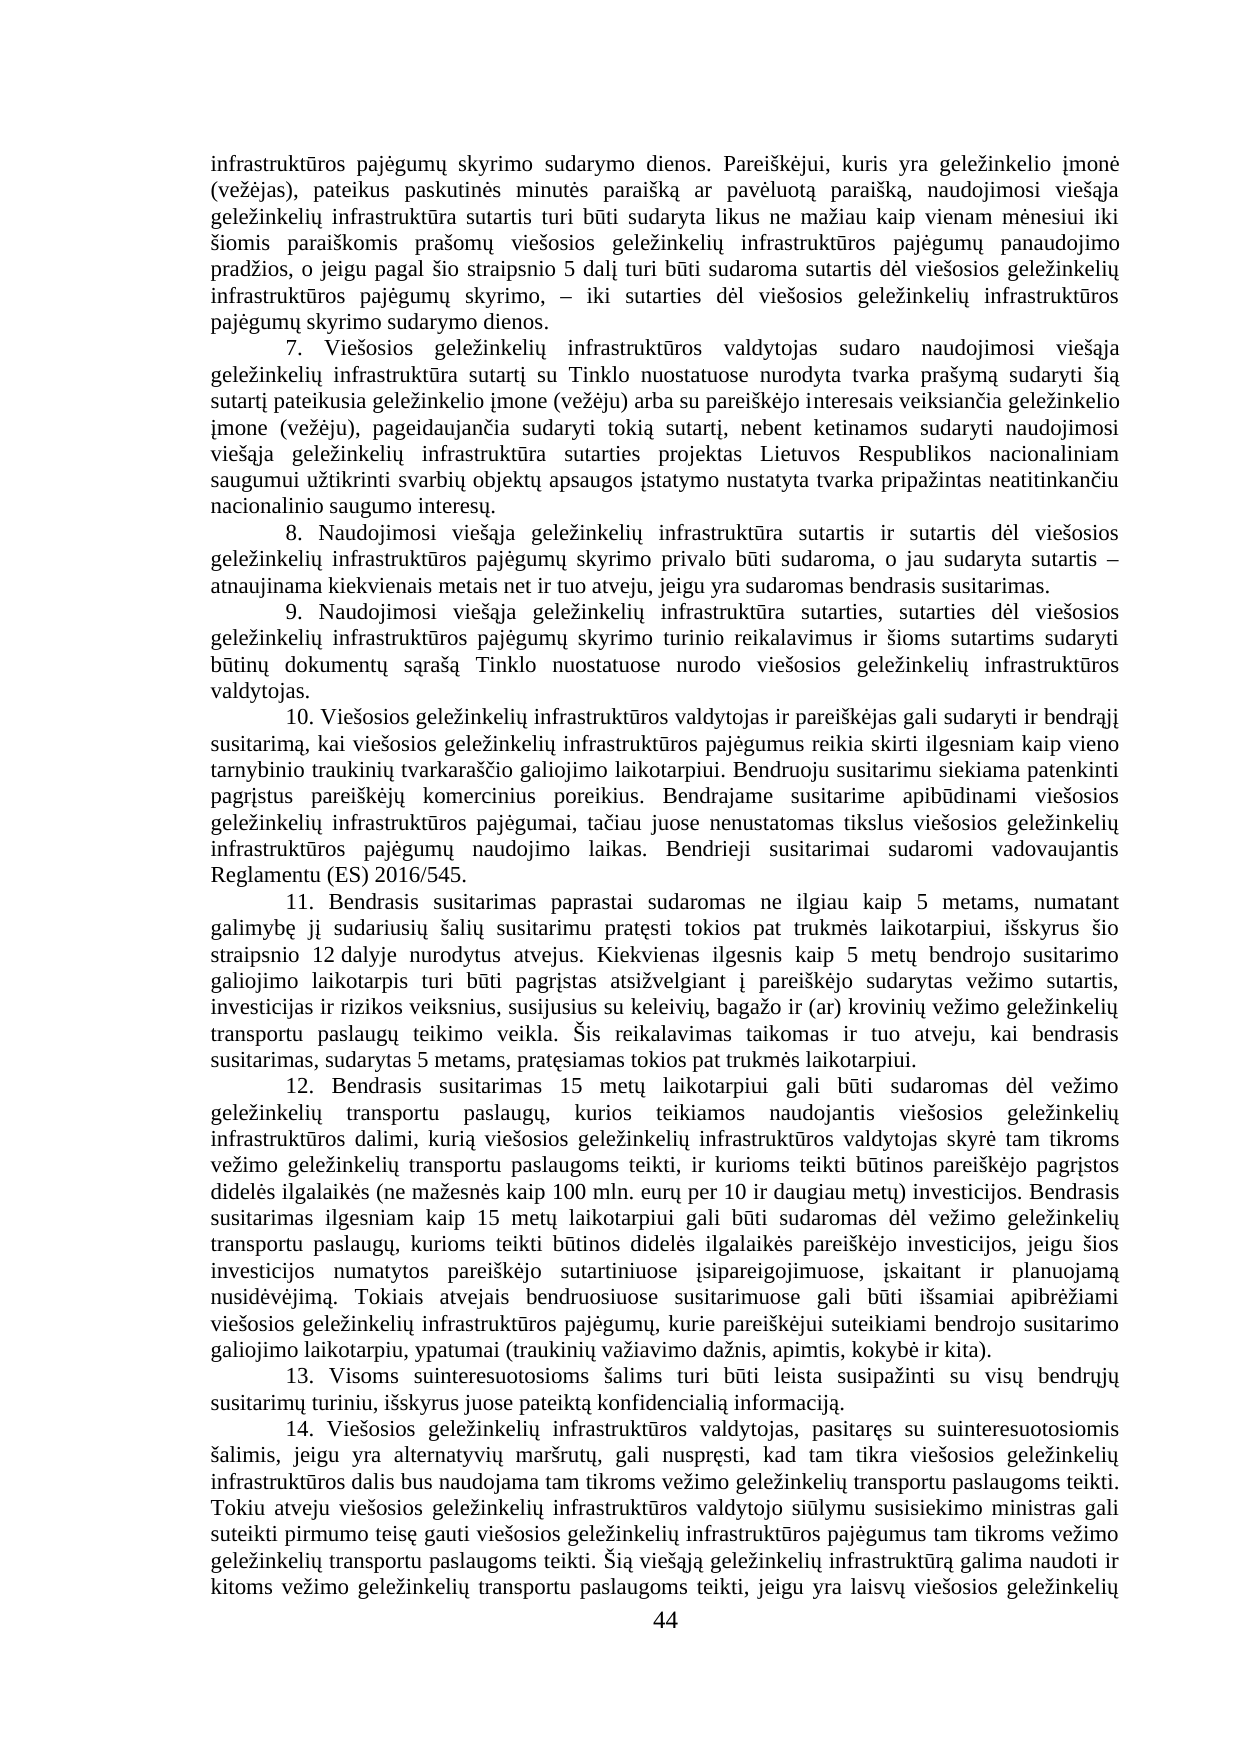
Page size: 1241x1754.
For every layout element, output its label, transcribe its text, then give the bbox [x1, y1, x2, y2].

text 7. Viešosios geležinkelių infrastruktūros valdytojas sudaro naudojimosi viešąja geležinkelių infrastruktūra sutartį su Tinklo nuostatuose nurodyta tvarka prašymą sudaryti šią sutartį pateikusia geležinkelio įmone (vežėju) arba su pareiškėjo interesais veiksiančia geležinkelio įmone (vežėju), pageidaujančia sudaryti tokią sutartį, nebent ketinamos sudaryti naudojimosi viešąja geležinkelių infrastruktūra sutarties projektas Lietuvos Respublikos nacionaliniam saugumui užtikrinti svarbių objektų apsaugos įstatymo nustatyta tvarka pripažintas neatitinkančiu nacionalinio saugumo interesų. [210, 334, 1120, 519]
text 12. Bendrasis susitarimas 15 metų laikotarpiui gali būti sudaromas dėl vežimo geležinkelių transportu paslaugų, kurios teikiamos naudojantis viešosios geležinkelių infrastruktūros dalimi, kurią viešosios geležinkelių infrastruktūros valdytojas skyrė tam tikroms vežimo geležinkelių transportu paslaugoms teikti, ir kurioms teikti būtinos pareiškėjo pagrįstos didelės ilgalaikės (ne mažesnės kaip 100 mln. eurų per 10 ir daugiau metų) investicijos. Bendrasis susitarimas ilgesniam kaip 15 metų laikotarpiui gali būti sudaromas dėl vežimo geležinkelių transportu paslaugų, kurioms teikti būtinos didelės ilgalaikės pareiškėjo investicijos, jeigu šios investicijos numatytos pareiškėjo sutartiniuose įsipareigojimuose, įskaitant ir planuojamą nusidėvėjimą. Tokiais atvejais bendruosiuose susitarimuose gali būti išsamiai apibrėžiami viešosios geležinkelių infrastruktūros pajėgumų, kurie pareiškėjui suteikiami bendrojo susitarimo galiojimo laikotarpiu, ypatumai (traukinių važiavimo dažnis, apimtis, kokybė ir kita). [210, 1072, 1120, 1362]
text 8. Naudojimosi viešąja geležinkelių infrastruktūra sutartis ir sutartis dėl viešosios geležinkelių infrastruktūros pajėgumų skyrimo privalo būti sudaroma, o jau sudaryta sutartis –atnaujinama kiekvienais metais net ir tuo atveju, jeigu yra sudaromas bendrasis susitarimas. [210, 519, 1120, 598]
text infrastruktūros pajėgumų skyrimo sudarymo dienos. Pareiškėjui, kuris yra geležinkelio įmonė (vežėjas), pateikus paskutinės minutės paraišką ar pavėluotą paraišką, naudojimosi viešąja geležinkelių infrastruktūra sutartis turi būti sudaryta likus ne mažiau kaip vienam mėnesiui iki šiomis paraiškomis prašomų viešosios geležinkelių infrastruktūros pajėgumų panaudojimo pradžios, o jeigu pagal šio straipsnio 5 dalį turi būti sudaroma sutartis dėl viešosios geležinkelių infrastruktūros pajėgumų skyrimo, – iki sutarties dėl viešosios geležinkelių infrastruktūros pajėgumų skyrimo sudarymo dienos. [210, 150, 1120, 334]
text 13. Visoms suinteresuotosioms šalims turi būti leista susipažinti su visų bendrųjų susitarimų turiniu, išskyrus juose pateiktą konfidencialią informaciją. [210, 1362, 1120, 1415]
text 11. Bendrasis susitarimas paprastai sudaromas ne ilgiau kaip 5 metams, numatant galimybę jį sudariusių šalių susitarimu pratęsti tokios pat trukmės laikotarpiui, išskyrus šio straipsnio 12 dalyje nurodytus atvejus. Kiekvienas ilgesnis kaip 5 metų bendrojo susitarimo galiojimo laikotarpis turi būti pagrįstas atsižvelgiant į pareiškėjo sudarytas vežimo sutartis, investicijas ir rizikos veiksnius, susijusius su keleivių, bagažo ir (ar) krovinių vežimo geležinkelių transportu paslaugų teikimo veikla. Šis reikalavimas taikomas ir tuo atveju, kai bendrasis susitarimas, sudarytas 5 metams, pratęsiamas tokios pat trukmės laikotarpiui. [210, 888, 1120, 1072]
text 10. Viešosios geležinkelių infrastruktūros valdytojas ir pareiškėjas gali sudaryti ir bendrąjį susitarimą, kai viešosios geležinkelių infrastruktūros pajėgumus reikia skirti ilgesniam kaip vieno tarnybinio traukinių tvarkaraščio galiojimo laikotarpiui. Bendruoju susitarimu siekiama patenkinti pagrįstus pareiškėjų komercinius poreikius. Bendrajame susitarime apibūdinami viešosios geležinkelių infrastruktūros pajėgumai, tačiau juose nenustatomas tikslus viešosios geležinkelių infrastruktūros pajėgumų naudojimo laikas. Bendrieji susitarimai sudaromi vadovaujantis Reglamentu (ES) 2016/545. [210, 703, 1120, 888]
text 9. Naudojimosi viešąja geležinkelių infrastruktūra sutarties, sutarties dėl viešosios geležinkelių infrastruktūros pajėgumų skyrimo turinio reikalavimus ir šioms sutartims sudaryti būtinų dokumentų sąrašą Tinklo nuostatuose nurodo viešosios geležinkelių infrastruktūros valdytojas. [210, 598, 1120, 703]
text 14. Viešosios geležinkelių infrastruktūros valdytojas, pasitaręs su suinteresuotosiomis šalimis, jeigu yra alternatyvių maršrutų, gali nuspręsti, kad tam tikra viešosios geležinkelių infrastruktūros dalis bus naudojama tam tikroms vežimo geležinkelių transportu paslaugoms teikti. Tokiu atveju viešosios geležinkelių infrastruktūros valdytojo siūlymu susisiekimo ministras gali suteikti pirmumo teisę gauti viešosios geležinkelių infrastruktūros pajėgumus tam tikroms vežimo geležinkelių transportu paslaugoms teikti. Šią viešąją geležinkelių infrastruktūrą galima naudoti ir kitoms vežimo geležinkelių transportu paslaugoms teikti, jeigu yra laisvų viešosios geležinkelių [210, 1415, 1120, 1599]
